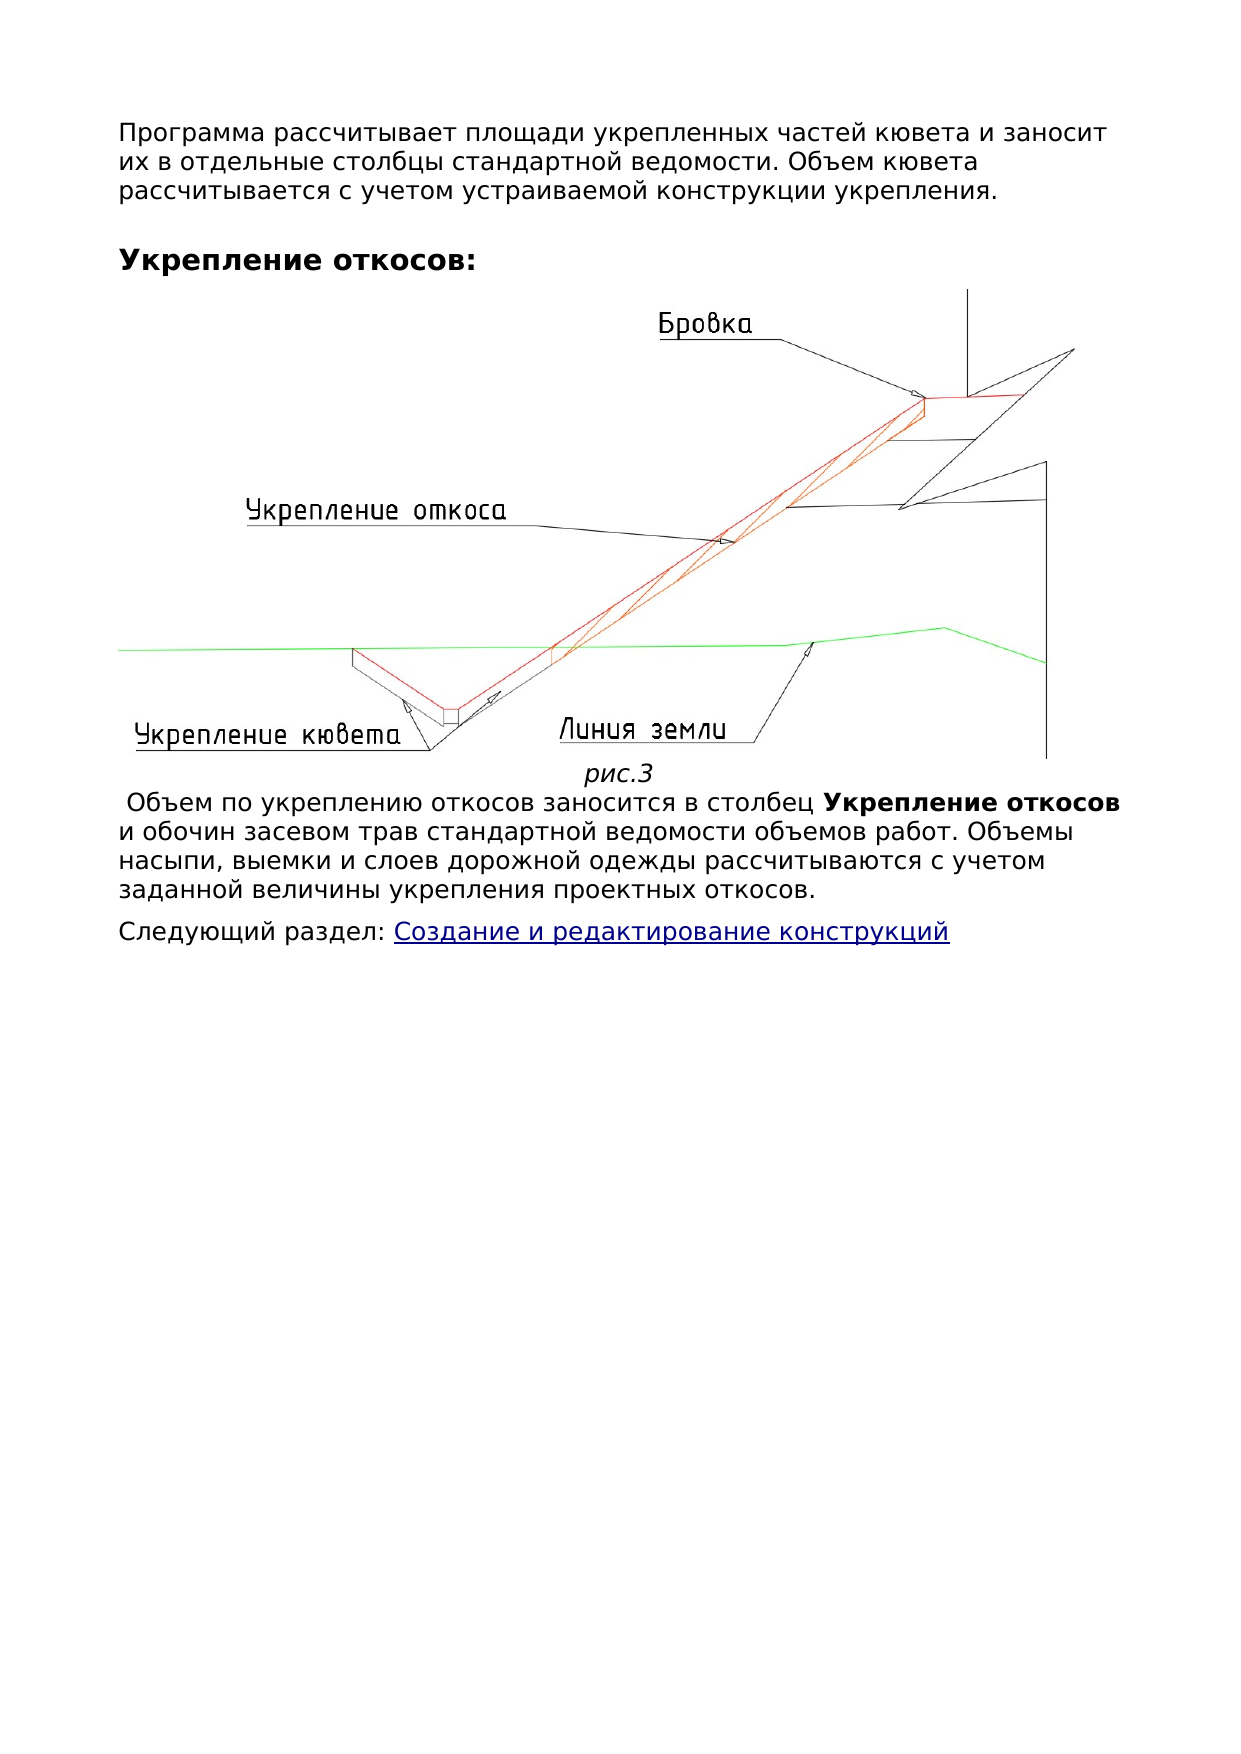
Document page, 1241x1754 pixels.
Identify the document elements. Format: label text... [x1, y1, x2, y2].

text Программа рассчитывает площади укрепленных частей кювета и заносит их в отдельные столбцы стандартной ведомости. Объем кювета рассчитывается с учетом устраиваемой конструкции укрепления. [118, 118, 1122, 206]
text Объем по укреплению откосов заносится в столбец Укрепление откосов и обочин засевом трав стандартной ведомости объемов работ. Объемы насыпи, выемки и слоев дорожной одежды рассчитываются с учетом заданной величины укрепления проектных откосов. [118, 788, 1122, 905]
text Следующий раздел: Создание и редактирование конструкций [118, 917, 1122, 946]
subtitle Укрепление откосов: [118, 243, 1122, 277]
picture [118, 289, 1123, 759]
text рис.3 [118, 759, 1122, 788]
